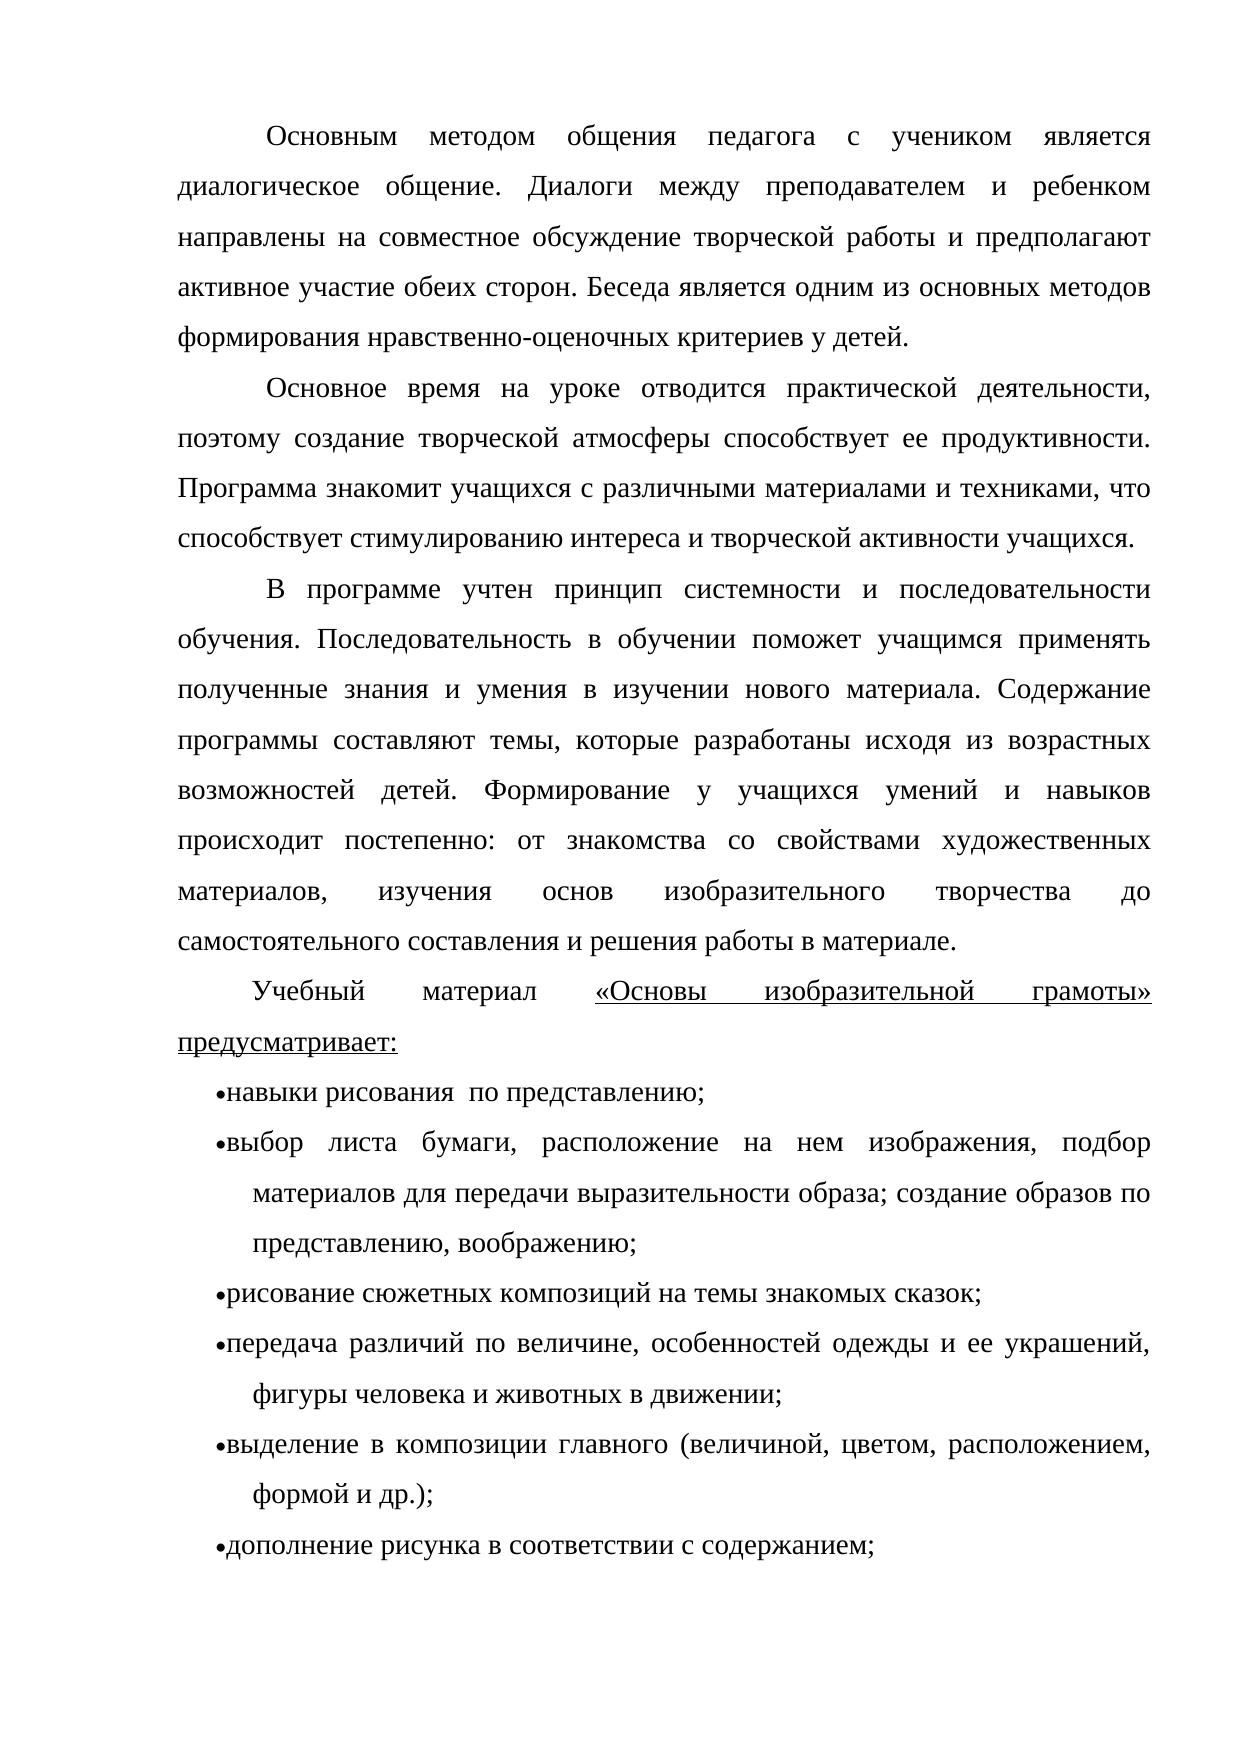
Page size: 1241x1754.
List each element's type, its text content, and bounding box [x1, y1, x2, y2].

list выбор листа бумаги, расположение на нем изображения, подбор материалов для передачи выразительности образа; создание образов по представлению, воображению; [215, 1124, 1152, 1258]
list дополнение рисунка в соответствии с содержанием; [215, 1527, 1152, 1560]
text В программе учтен принцип системности и последовательности обучения. Последовательность в обучении поможет учащимся применять полученные знания и умения в изучении нового материала. Содержание программы составляют темы, которые разработаны исходя из возрастных возможностей детей. Формирование у учащихся умений и навыков происходит постепенно: от знакомства со свойствами художественных материалов, изучения основ изобразительного творчества до самостоятельного составления и решения работы в материале. [177, 571, 1152, 957]
text Основным методом общения педагога с учеником является диалогическое общение. Диалоги между преподавателем и ребенком направлены на совместное обсуждение творческой работы и предполагают активное участие обеих сторон. Беседа является одним из основных методов формирования нравственно-оценочных критериев у детей. [177, 118, 1152, 353]
text Основное время на уроке отводится практической деятельности, поэтому создание творческой атмосферы способствует ее продуктивности. Программа знакомит учащихся с различными материалами и техниками, что способствует стимулированию интереса и творческой активности учащихся. [177, 370, 1152, 554]
list передача различий по величине, особенностей одежды и ее украшений, фигуры человека и животных в движении; [215, 1326, 1152, 1409]
list рисование сюжетных композиций на темы знакомых сказок; [215, 1275, 1152, 1309]
text Учебный материал «Основы изобразительной грамоты» предусматривает: [177, 973, 1152, 1057]
list навыки рисования по представлению; [215, 1074, 1152, 1108]
list выделение в композиции главного (величиной, цветом, расположением, формой и др.); [215, 1426, 1152, 1510]
